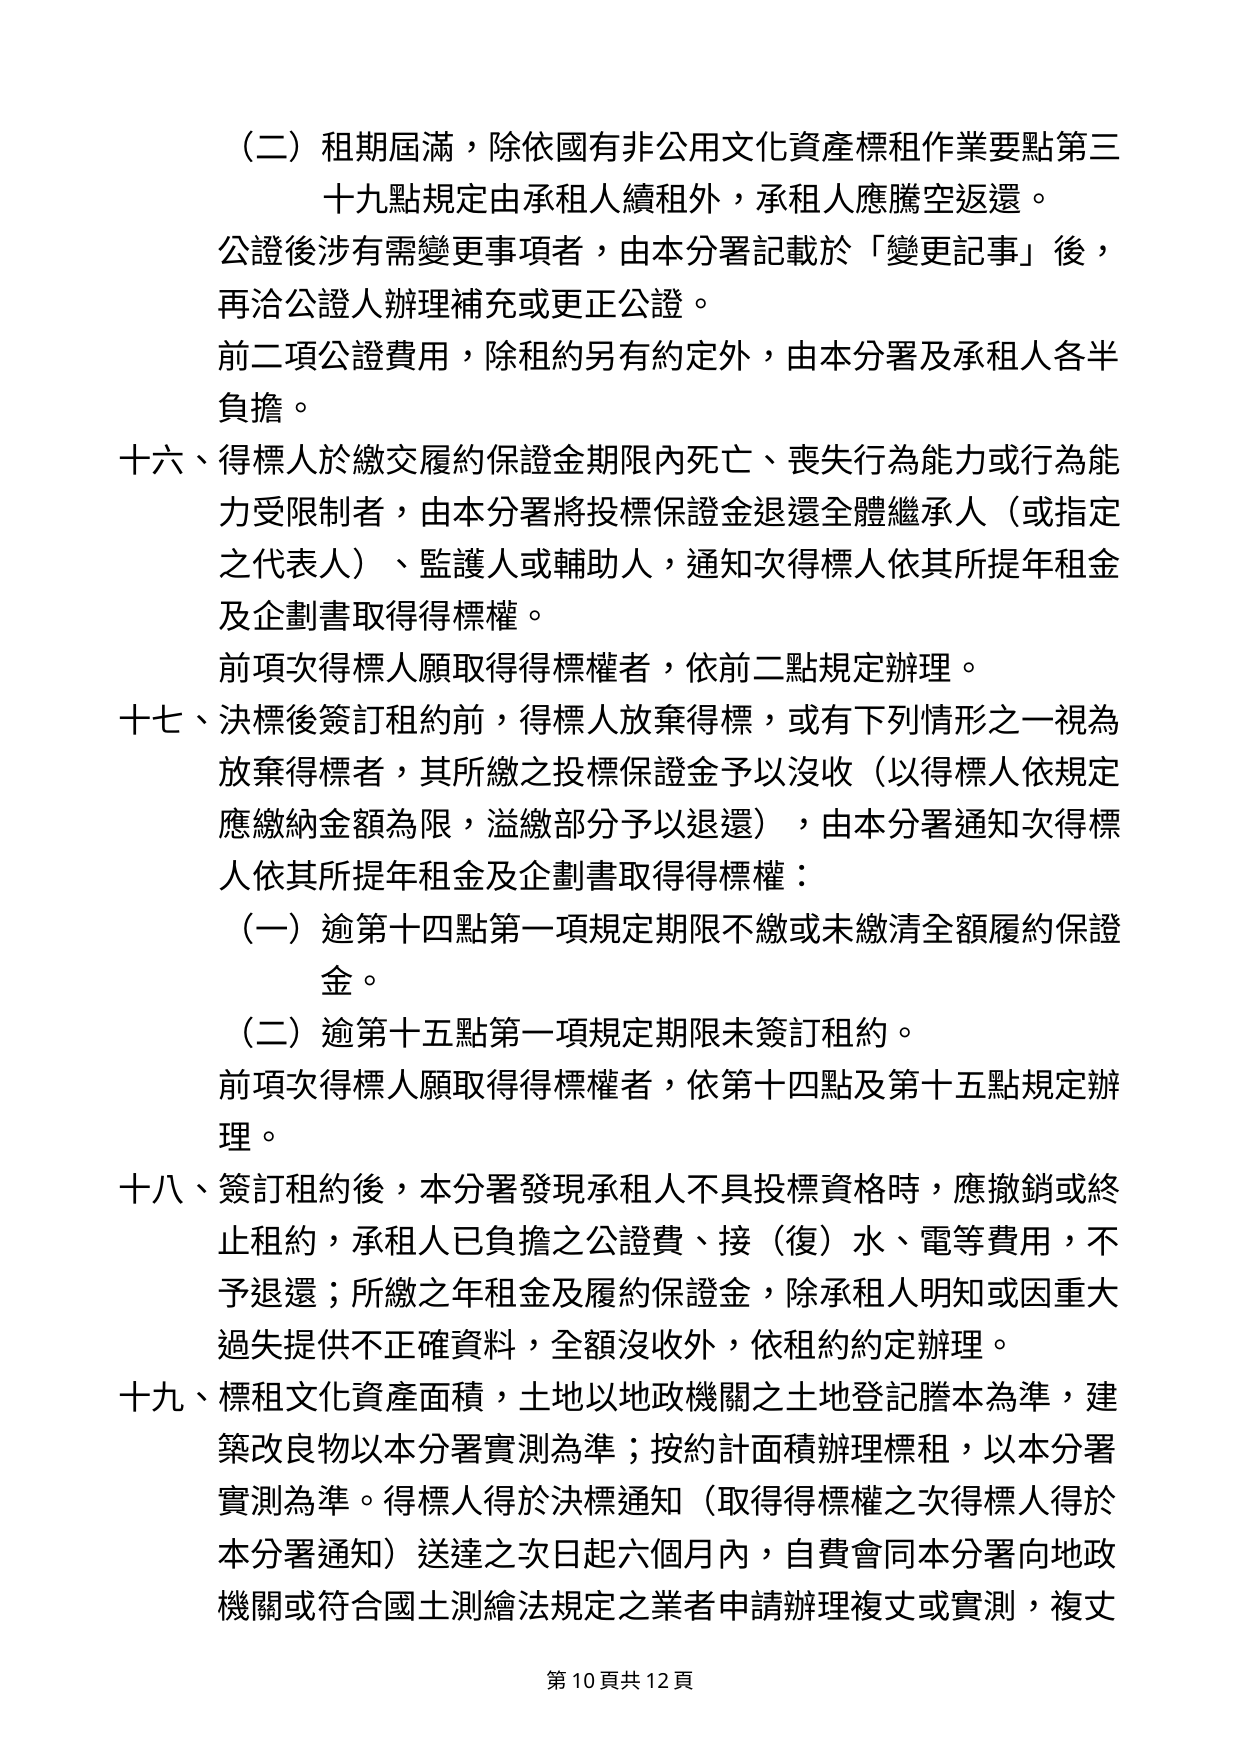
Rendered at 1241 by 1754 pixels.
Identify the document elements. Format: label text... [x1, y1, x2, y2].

text 十八、簽訂租約後，本分署發現承租人不具投標資格時，應撤銷或終止租約，承租人已負擔之公證費、接（復）水、電等費用，不予退還；所繳之年租金及履約保證金，除承租人明知或因重大過失提供不正確資料，全額沒收外，依租約約定辦理。 [118, 1160, 1122, 1368]
text 前二項公證費用，除租約另有約定外，由本分署及承租人各半負擔。 [217, 326, 1122, 431]
text 十六、得標人於繳交履約保證金期限內死亡、喪失行為能力或行為能力受限制者，由本分署將投標保證金退還全體繼承人（或指定之代表人）、監護人或輔助人，通知次得標人依其所提年租金及企劃書取得得標權。 [118, 431, 1122, 639]
text 十九、標租文化資產面積，土地以地政機關之土地登記謄本為準，建築改良物以本分署實測為準；按約計面積辦理標租，以本分署實測為準。得標人得於決標通知（取得得標權之次得標人得於本分署通知）送達之次日起六個月內，自費會同本分署向地政機關或符合國土測繪法規定之業者申請辦理複丈或實測，複丈 [118, 1368, 1119, 1628]
text 前項次得標人願取得得標權者，依第十四點及第十五點規定辦理。 [219, 1056, 1122, 1160]
text （一）逾第十四點第一項規定期限不繳或未繳清全額履約保證金。 [221, 899, 1122, 1003]
text 十七、決標後簽訂租約前，得標人放棄得標，或有下列情形之一視為放棄得標者，其所繳之投標保證金予以沒收（以得標人依規定應繳納金額為限，溢繳部分予以退還），由本分署通知次得標人依其所提年租金及企劃書取得得標權： [118, 691, 1122, 899]
text （二）租期屆滿，除依國有非公用文化資產標租作業要點第三十九點規定由承租人續租外，承租人應騰空返還。 [222, 118, 1122, 222]
text 前項次得標人願取得得標權者，依前二點規定辦理。 [218, 639, 1122, 691]
text 公證後涉有需變更事項者，由本分署記載於「變更記事」後，再洽公證人辦理補充或更正公證。 [217, 222, 1122, 326]
text （二）逾第十五點第一項規定期限未簽訂租約。 [221, 1003, 1122, 1056]
